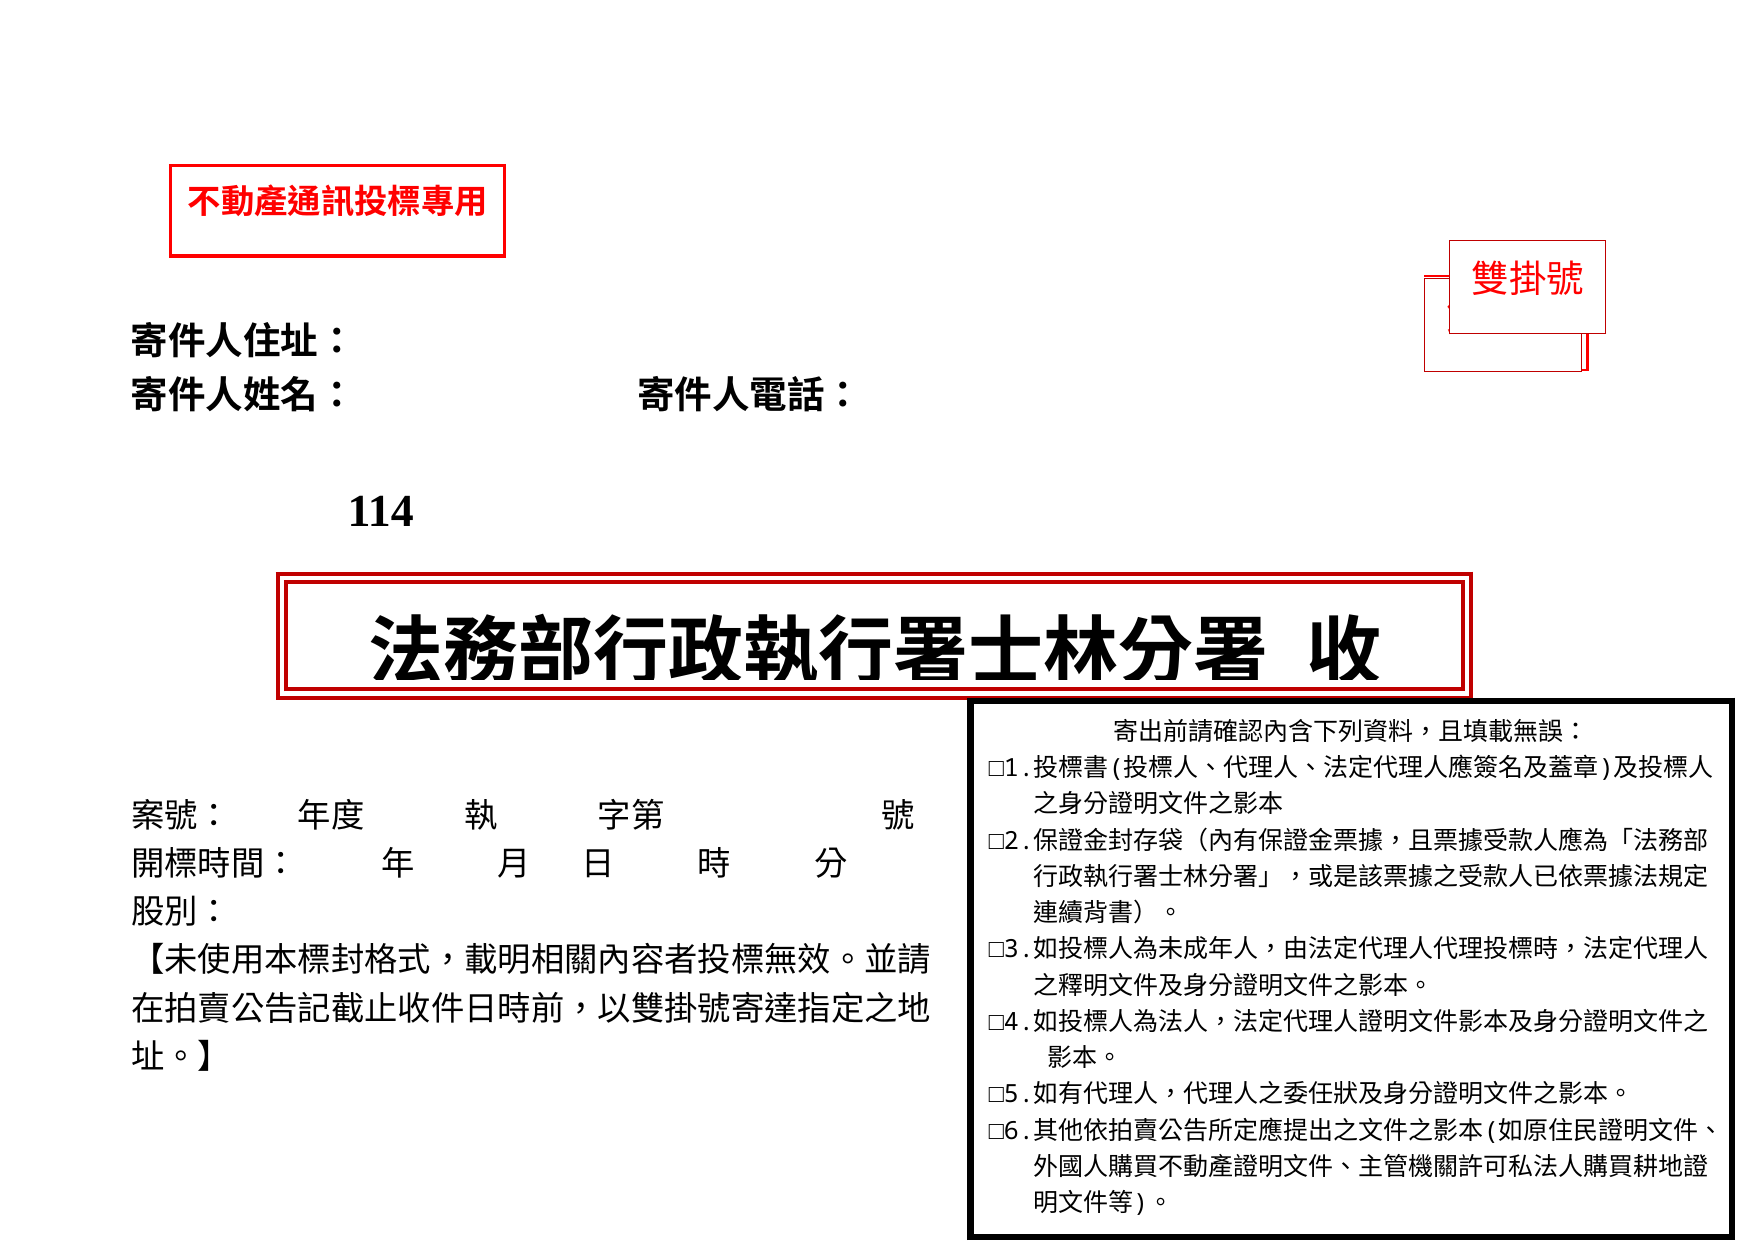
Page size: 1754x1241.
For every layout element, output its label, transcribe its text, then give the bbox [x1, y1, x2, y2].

text 寄出前請確認內含下列資料，且填載無誤： [988, 711, 1714, 748]
text 法務部行政執行署士林分署 收 [303, 592, 1446, 680]
text 股別： [131, 885, 948, 933]
text □1.投標書(投標人、代理人、法定代理人應簽名及蓋章)及投標人之身分證明文件之影本 [988, 748, 1714, 820]
text 不動產通訊投標專用 [187, 174, 488, 223]
text □2.保證金封存袋（內有保證金票據，且票據受款人應為「法務部行政執行署士林分署」，或是該票據之受款人已依票據法規定連續背書）。 [988, 820, 1714, 929]
text 寄件人住址： [131, 311, 1357, 365]
text 雙掛號 [1465, 248, 1590, 303]
text □6.其他依拍賣公告所定應提出之文件之影本(如原住民證明文件、外國人購買不動產證明文件、主管機關許可私法人購買耕地證明文件等)。 [988, 1110, 1714, 1219]
text 寄件人姓名： 寄件人電話： [131, 365, 1357, 419]
text □3.如投標人為未成年人，由法定代理人代理投標時，法定代理人之釋明文件及身分證明文件之影本。 [988, 929, 1714, 1001]
text 開標時間： 年 月 日 時 分 [131, 837, 948, 885]
text 案號： 年度 執 字第 號 [131, 788, 948, 837]
text 雙掛號 [1440, 286, 1566, 340]
text □4.如投標人為法人，法定代理人證明文件影本及身分證明文件之影本。 [988, 1001, 1714, 1074]
text 114 [347, 483, 1390, 536]
text 【未使用本標封格式，載明相關內容者投標無效。並請在拍賣公告記截止收件日時前，以雙掛號寄達指定之地址。】 [131, 933, 948, 1078]
text □5.如有代理人，代理人之委任狀及身分證明文件之影本。 [988, 1074, 1714, 1110]
